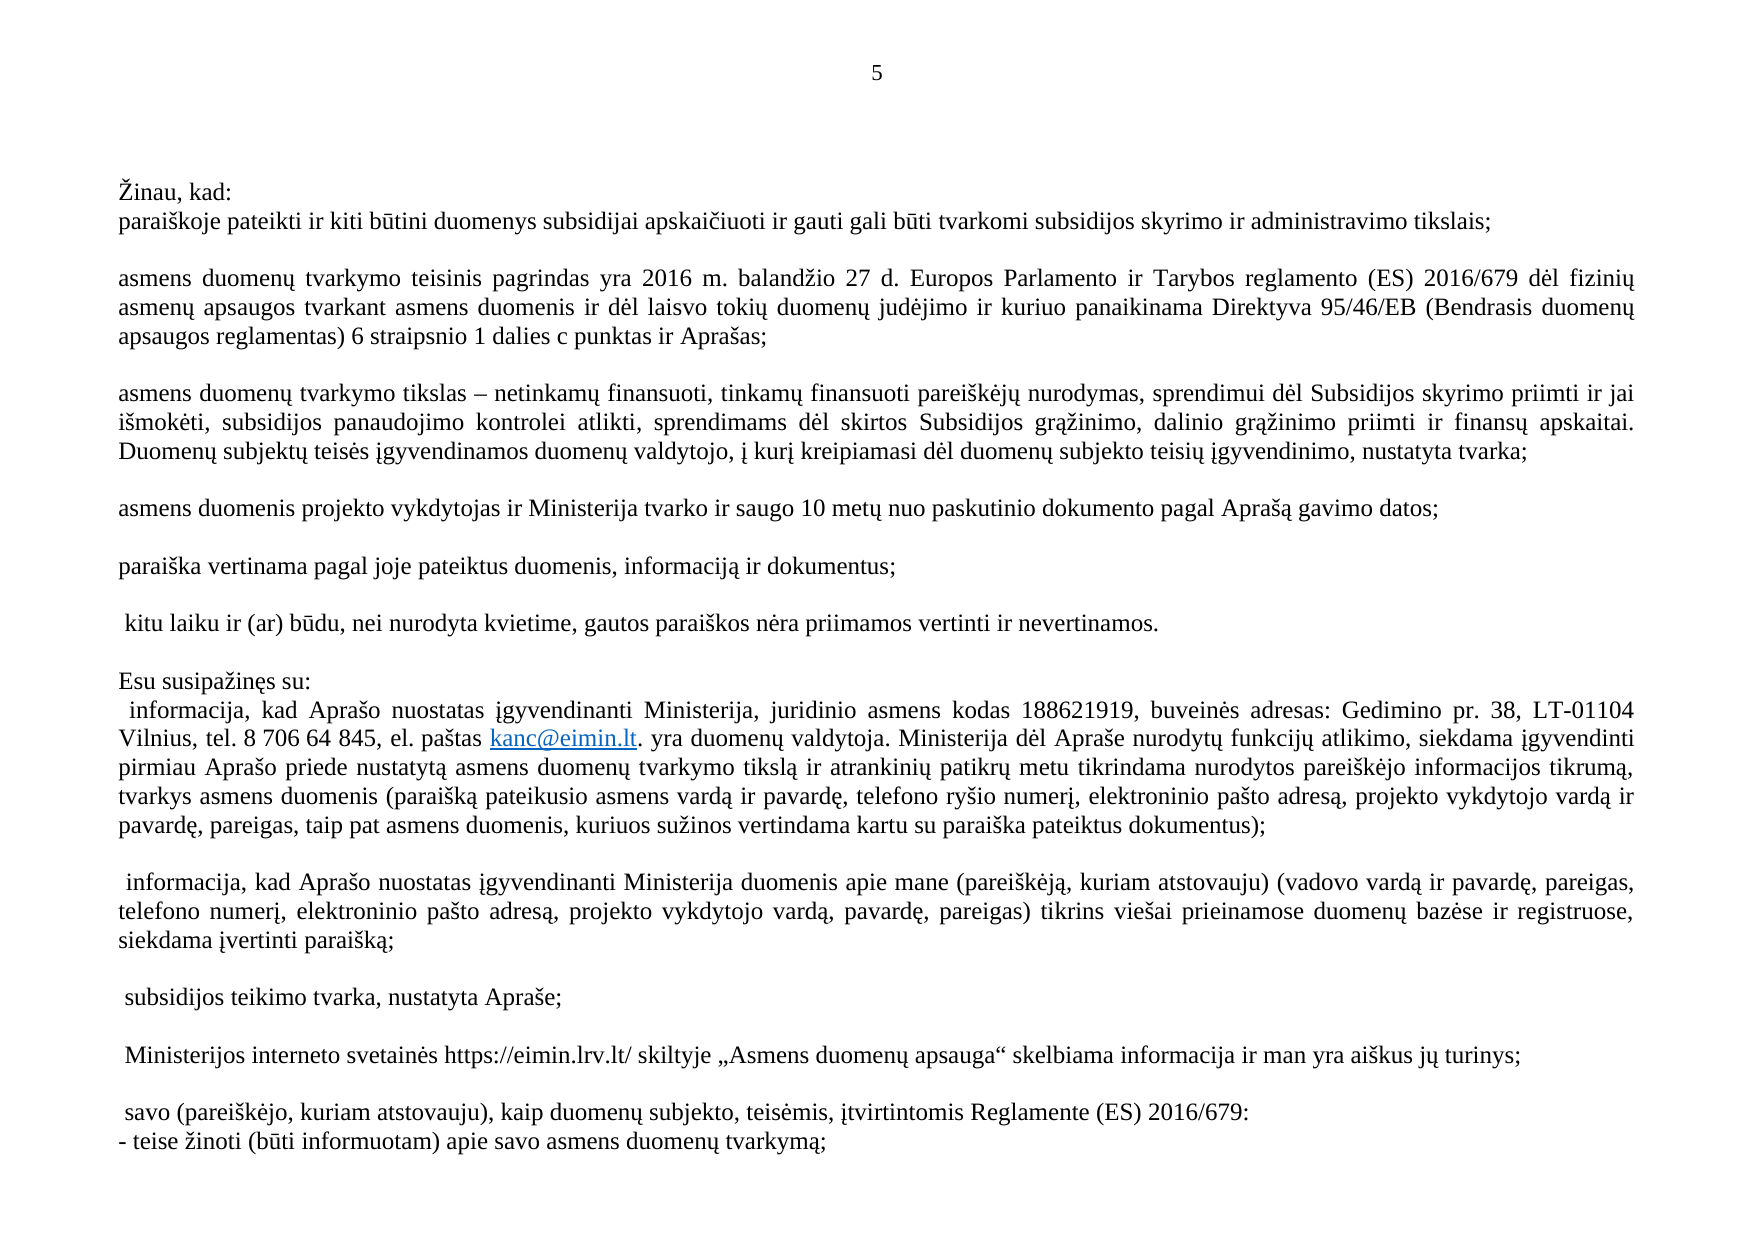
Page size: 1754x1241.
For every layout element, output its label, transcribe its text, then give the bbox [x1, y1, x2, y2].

text subsidijos teikimo tvarka, nustatyta Apraše; [118, 982, 1636, 1011]
text Žinau, kad: [118, 177, 1636, 206]
text Esu susipažinęs su: [118, 666, 1636, 695]
text asmens duomenis projekto vykdytojas ir Ministerija tvarko ir saugo 10 metų nuo paskutinio dokumento pagal Aprašą gavimo datos; [118, 493, 1636, 522]
text informacija, kad Aprašo nuostatas įgyvendinanti Ministerija, juridinio asmens kodas 188621919, buveinės adresas: Gedimino pr. 38, LT-01104 Vilnius, tel. 8 706 64 845, el. paštas kanc@eimin.lt. yra duomenų valdytoja. Ministerija dėl Apraše nurodytų funkcijų atlikimo, siekdama įgyvendinti pirmiau Aprašo priede nustatytą asmens duomenų tvarkymo tikslą ir atrankinių patikrų metu tikrindama nurodytos pareiškėjo informacijos tikrumą, tvarkys asmens duomenis (paraišką pateikusio asmens vardą ir pavardę, telefono ryšio numerį, elektroninio pašto adresą, projekto vykdytojo vardą ir pavardę, pareigas, taip pat asmens duomenis, kuriuos sužinos vertindama kartu su paraiška pateiktus dokumentus); [118, 695, 1636, 838]
text kitu laiku ir (ar) būdu, nei nurodyta kvietime, gautos paraiškos nėra priimamos vertinti ir nevertinamos. [118, 608, 1636, 637]
text informacija, kad Aprašo nuostatas įgyvendinanti Ministerija duomenis apie mane (pareiškėją, kuriam atstovauju) (vadovo vardą ir pavardę, pareigas, telefono numerį, elektroninio pašto adresą, projekto vykdytojo vardą, pavardę, pareigas) tikrins viešai prieinamose duomenų bazėse ir registruose, siekdama įvertinti paraišką; [118, 867, 1636, 953]
text paraiškoje pateikti ir kiti būtini duomenys subsidijai apskaičiuoti ir gauti gali būti tvarkomi subsidijos skyrimo ir administravimo tikslais; [118, 206, 1636, 235]
text Ministerijos interneto svetainės https://eimin.lrv.lt/ skiltyje „Asmens duomenų apsauga“ skelbiama informacija ir man yra aiškus jų turinys; [118, 1040, 1636, 1068]
text asmens duomenų tvarkymo tikslas – netinkamų finansuoti, tinkamų finansuoti pareiškėjų nurodymas, sprendimui dėl Subsidijos skyrimo priimti ir jai išmokėti, subsidijos panaudojimo kontrolei atlikti, sprendimams dėl skirtos Subsidijos grąžinimo, dalinio grąžinimo priimti ir finansų apskaitai. Duomenų subjektų teisės įgyvendinamos duomenų valdytojo, į kurį kreipiamasi dėl duomenų subjekto teisių įgyvendinimo, nustatyta tvarka; [118, 378, 1636, 465]
text savo (pareiškėjo, kuriam atstovauju), kaip duomenų subjekto, teisėmis, įtvirtintomis Reglamente (ES) 2016/679: [118, 1097, 1636, 1126]
text asmens duomenų tvarkymo teisinis pagrindas yra 2016 m. balandžio 27 d. Europos Parlamento ir Tarybos reglamento (ES) 2016/679 dėl fizinių asmenų apsaugos tvarkant asmens duomenis ir dėl laisvo tokių duomenų judėjimo ir kuriuo panaikinama Direktyva 95/46/EB (Bendrasis duomenų apsaugos reglamentas) 6 straipsnio 1 dalies c punktas ir Aprašas; [118, 263, 1636, 350]
text - teise žinoti (būti informuotam) apie savo asmens duomenų tvarkymą; [118, 1126, 1636, 1155]
text paraiška vertinama pagal joje pateiktus duomenis, informaciją ir dokumentus; [118, 551, 1636, 580]
